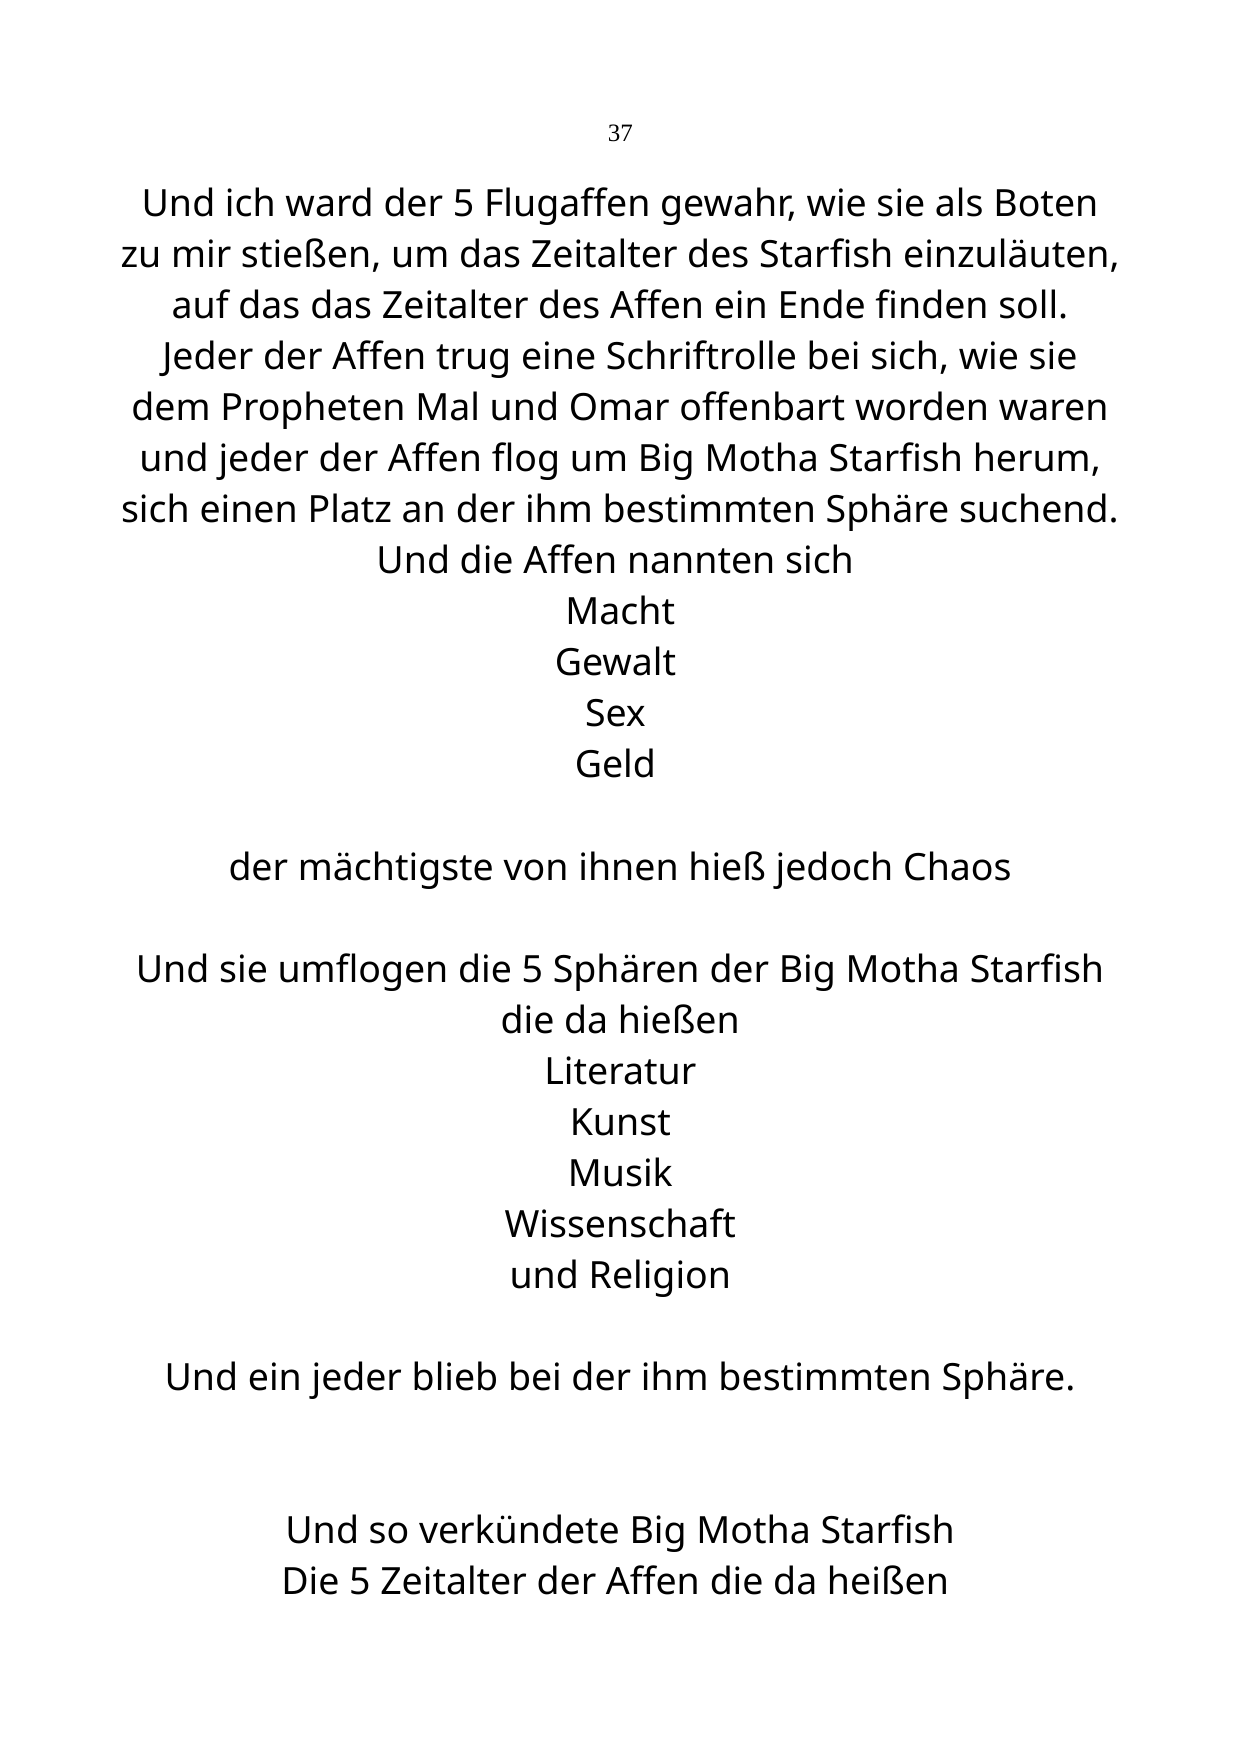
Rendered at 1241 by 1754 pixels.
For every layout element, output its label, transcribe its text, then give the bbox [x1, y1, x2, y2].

text Und so verkündete Big Motha Starfish Die 5 Zeitalter der Affen die da heißen [118, 1503, 1122, 1606]
text Und ich ward der 5 Flugaffen gewahr, wie sie als Boten zu mir stießen, um das Zeitalter des Starfish einzuläuten, auf das das Zeitalter des Affen ein Ende finden soll. Jeder der Affen trug eine Schriftrolle bei sich, wie sie dem Propheten Mal und Omar offenbart worden waren und jeder der Affen flog um Big Motha Starfish herum, sich einen Platz an der ihm bestimmten Sphäre suchend. Und die Affen nannten sich Macht Gewalt Sex Geld der mächtigste von ihnen hieß jedoch Chaos Und sie umflogen die 5 Sphären der Big Motha Starfish die da hießen Literatur Kunst Musik Wissenschaft und Religion Und ein jeder blieb bei der ihm bestimmten Sphäre. [118, 176, 1122, 1452]
